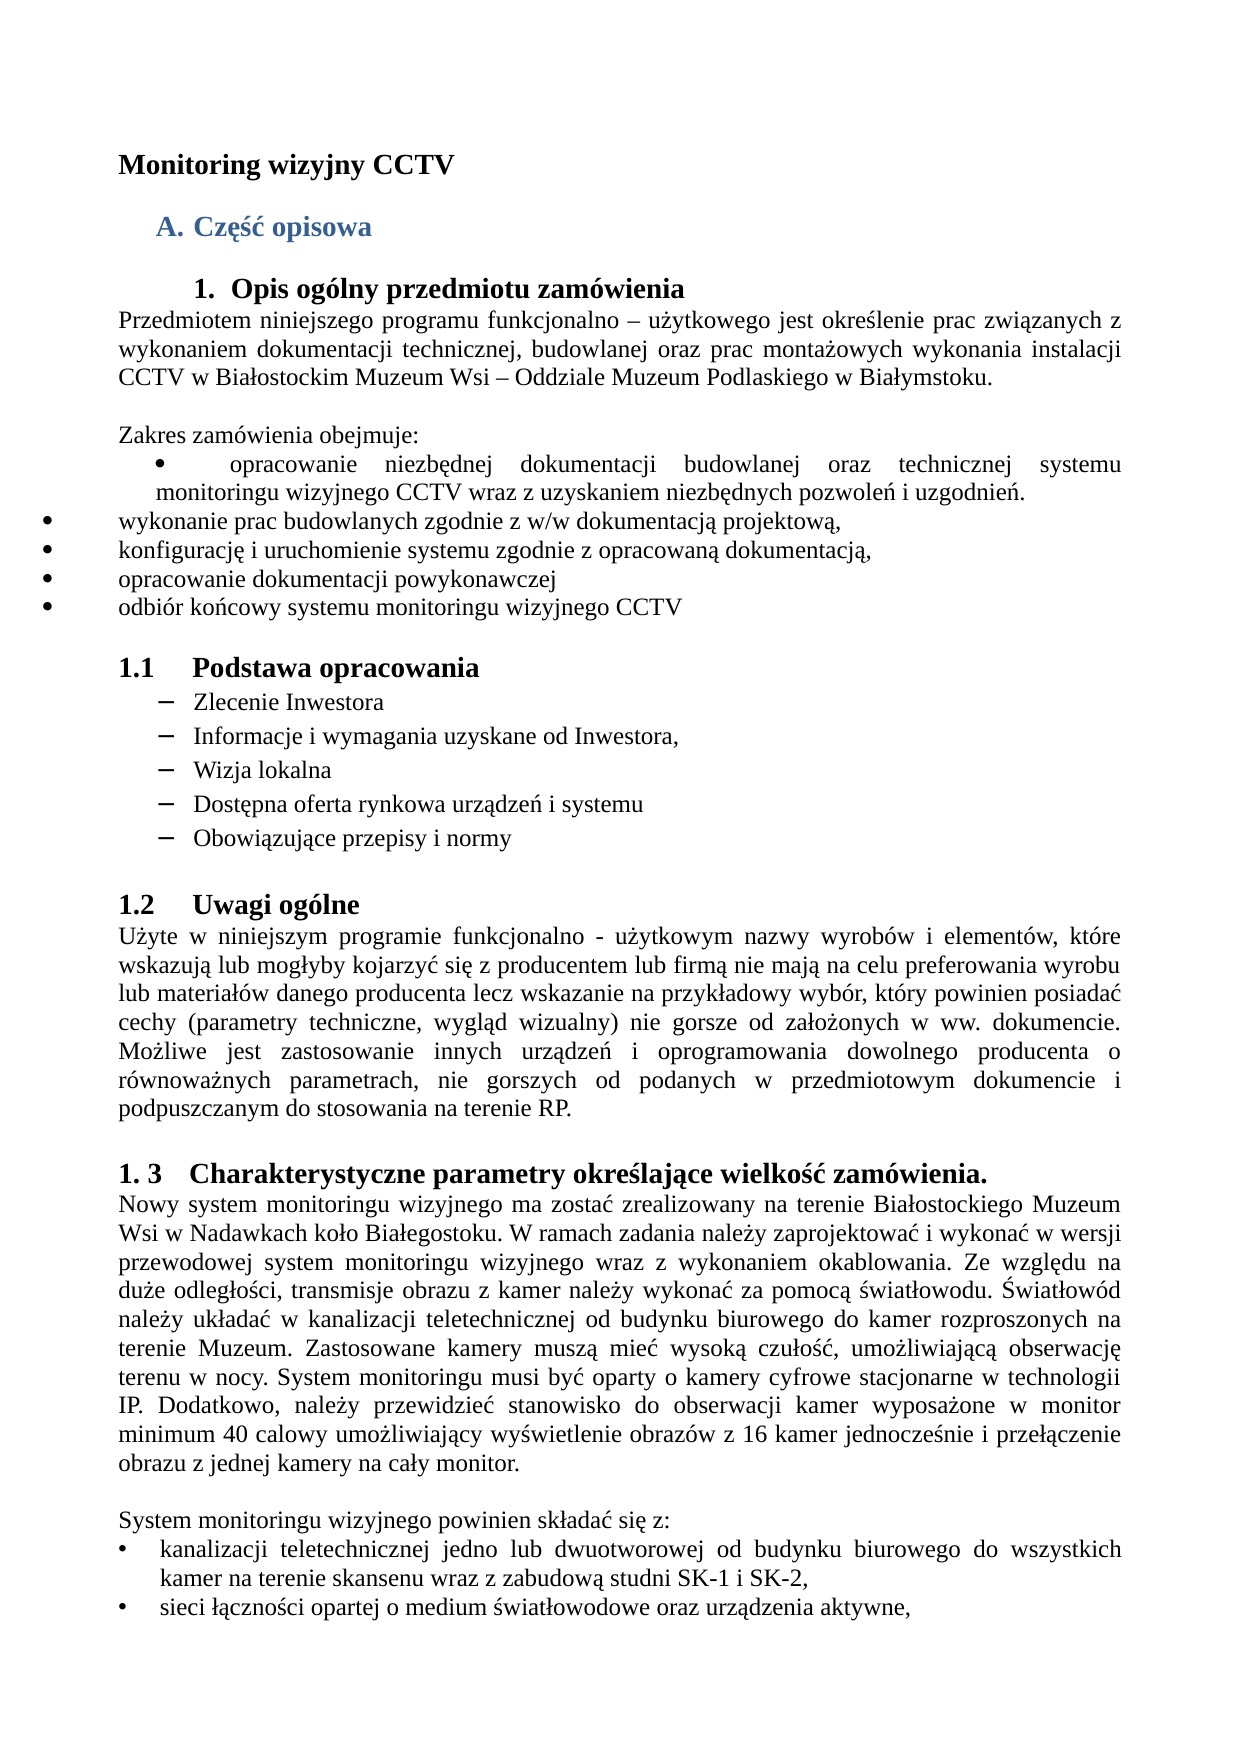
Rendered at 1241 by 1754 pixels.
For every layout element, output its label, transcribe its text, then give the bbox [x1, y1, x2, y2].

text Nowy system monitoringu wizyjnego ma zostać zrealizowany na terenie Białostockiego Muzeum Wsi w Nadawkach koło Białegostoku. W ramach zadania należy zaprojektować i wykonać w wersji przewodowej system monitoringu wizyjnego wraz z wykonaniem okablowania. Ze względu na duże odległości, transmisje obrazu z kamer należy wykonać za pomocą światłowodu. Światłowód należy układać w kanalizacji teletechnicznej od budynku biurowego do kamer rozproszonych na terenie Muzeum. Zastosowane kamery muszą mieć wysoką czułość, umożliwiającą obserwację terenu w nocy. System monitoringu musi być oparty o kamery cyfrowe stacjonarne w technologii IP. Dodatkowo, należy przewidzieć stanowisko do obserwacji kamer wyposażone w monitor minimum 40 calowy umożliwiający wyświetlenie obrazów z 16 kamer jednocześnie i przełączenie obrazu z jednej kamery na cały monitor. [118, 1189, 1122, 1477]
text 1.2 Uwagi ogólne [118, 887, 1122, 921]
list Część opisowa [156, 209, 1122, 243]
list Dostępna oferta rynkowa urządzeń i systemu [156, 786, 1122, 820]
list Opis ogólny przedmiotu zamówienia [193, 271, 1122, 305]
subtitle Przedmiotem niniejszego programu funkcjonalno – użytkowego jest określenie prac związanych z wykonaniem dokumentacji technicznej, budowlanej oraz prac montażowych wykonania instalacji CCTV w Białostockim Muzeum Wsi – Oddziale Muzeum Podlaskiego w Białymstoku. [118, 305, 1122, 391]
list konfigurację i uruchomienie systemu zgodnie z opracowaną dokumentacją, [43, 535, 1122, 564]
subtitle 1. 3 Charakterystyczne parametry określające wielkość zamówienia. [118, 1156, 1122, 1189]
list opracowanie dokumentacji powykonawczej [43, 564, 1122, 592]
text Użyte w niniejszym programie funkcjonalno - użytkowym nazwy wyrobów i elementów, które wskazują lub mogłyby kojarzyć się z producentem lub firmą nie mają na celu preferowania wyrobu lub materiałów danego producenta lecz wskazanie na przykładowy wybór, który powinien posiadać cechy (parametry techniczne, wygląd wizualny) nie gorsze od założonych w ww. dokumencie. Możliwe jest zastosowanie innych urządzeń i oprogramowania dowolnego producenta o równoważnych parametrach, nie gorszych od podanych w przedmiotowym dokumencie i podpuszczanym do stosowania na terenie RP. [118, 921, 1122, 1122]
list Wizja lokalna [156, 752, 1122, 786]
list odbiór końcowy systemu monitoringu wizyjnego CCTV [43, 592, 1122, 621]
text Zakres zamówienia obejmuje: [118, 420, 1122, 449]
subtitle Monitoring wizyjny CCTV [118, 147, 1122, 180]
list sieci łączności opartej o medium światłowodowe oraz urządzenia aktywne, [118, 1592, 1122, 1621]
list wykonanie prac budowlanych zgodnie z w/w dokumentacją projektową, [43, 506, 1122, 535]
list Zlecenie Inwestora [156, 683, 1122, 718]
list opracowanie niezbędnej dokumentacji budowlanej oraz technicznej systemu monitoringu wizyjnego CCTV wraz z uzyskaniem niezbędnych pozwoleń i uzgodnień. [156, 449, 1122, 506]
text System monitoringu wizyjnego powinien składać się z: [118, 1506, 1122, 1534]
list Obowiązujące przepisy i normy [156, 820, 1122, 854]
list kanalizacji teletechnicznej jedno lub dwuotworowej od budynku biurowego do wszystkich kamer na terenie skansenu wraz z zabudową studni SK-1 i SK-2, [118, 1534, 1122, 1592]
list Informacje i wymagania uzyskane od Inwestora, [156, 718, 1122, 752]
text 1.1 Podstawa opracowania [118, 650, 1122, 683]
